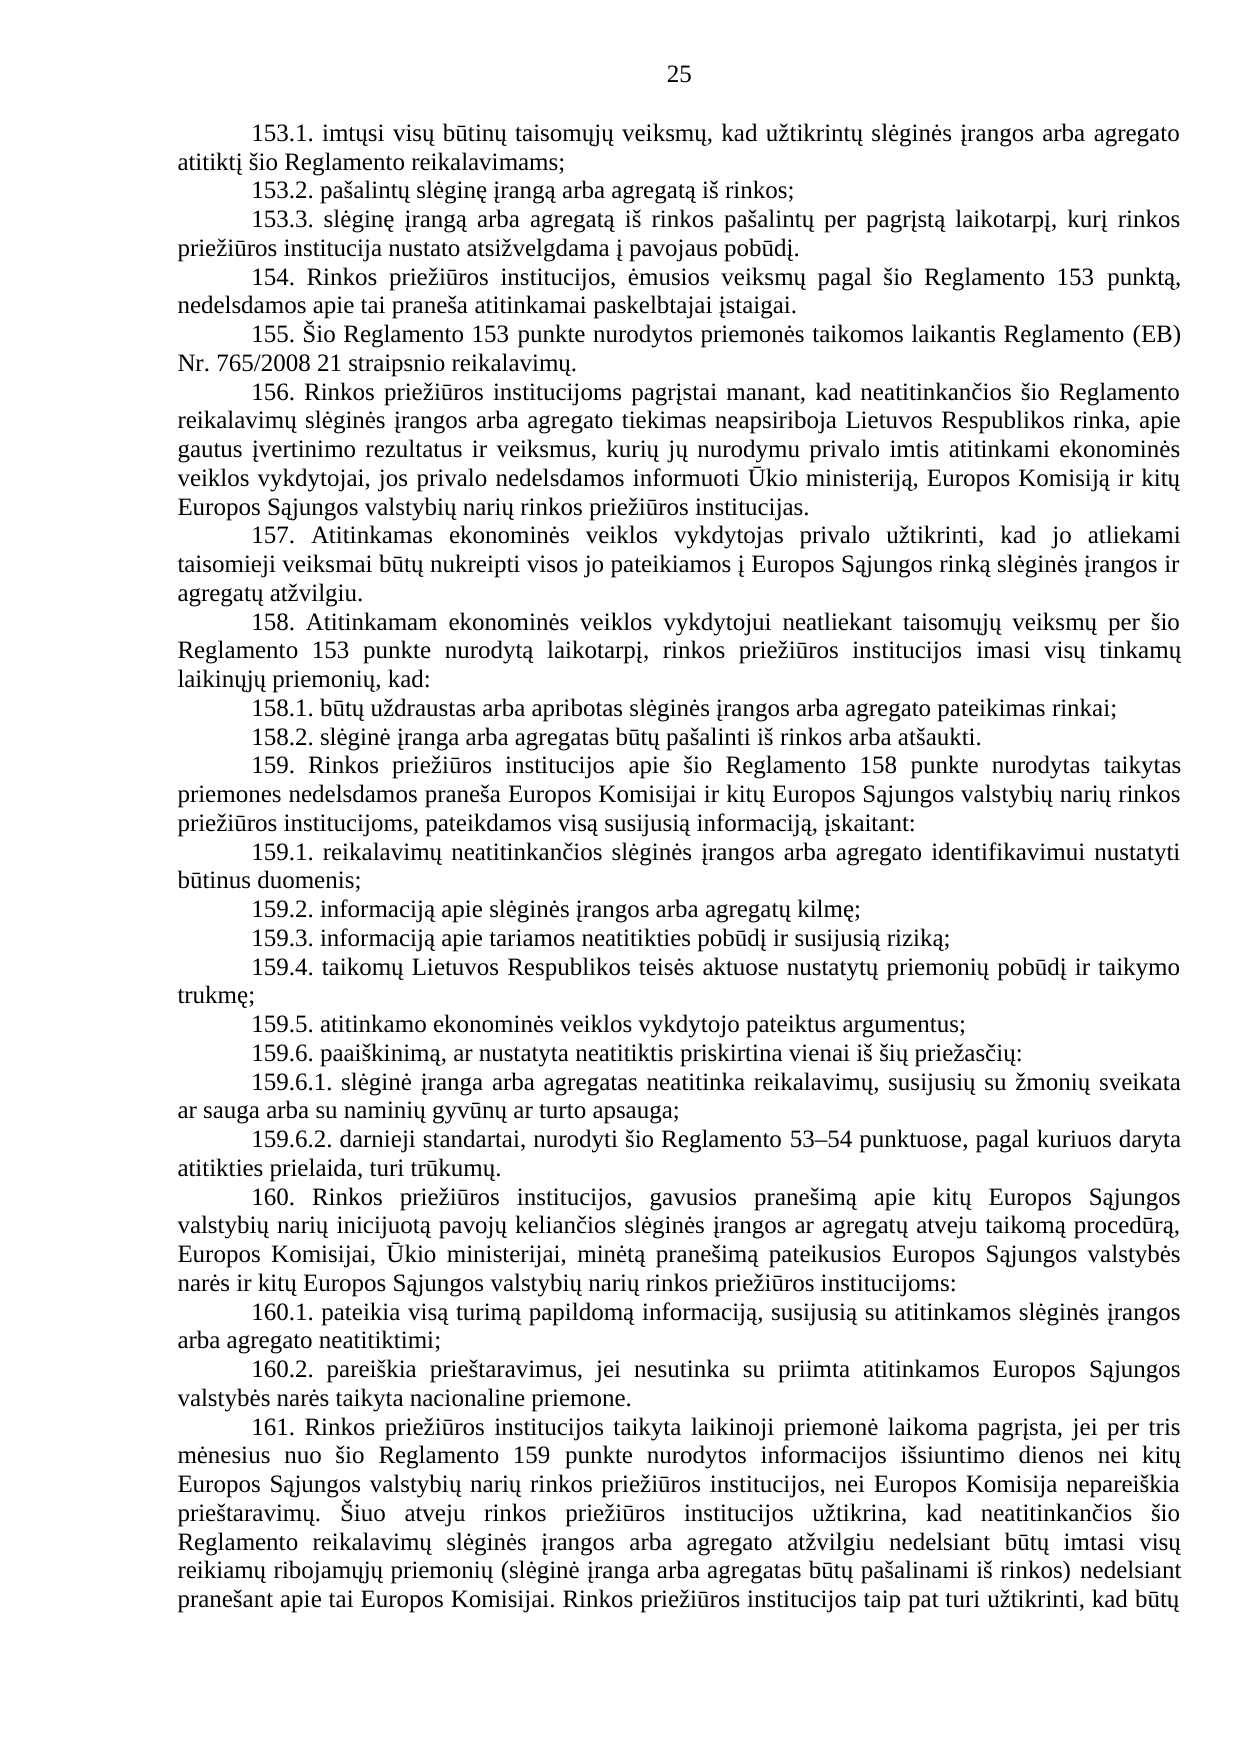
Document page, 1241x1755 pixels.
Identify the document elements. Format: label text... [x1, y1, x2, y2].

text 160.1. pateikia visą turimą papildomą informaciją, susijusią su atitinkamos slėginės įrangos arba agregato neatitiktimi; [177, 1297, 1181, 1354]
text 159.6. paaiškinimą, ar nustatyta neatitiktis priskirtina vienai iš šių priežasčių: [177, 1038, 1181, 1067]
text 158. Atitinkamam ekonominės veiklos vykdytojui neatliekant taisomųjų veiksmų per šio Reglamento 153 punkte nurodytą laikotarpį, rinkos priežiūros institucijos imasi visų tinkamų laikinųjų priemonių, kad: [177, 607, 1181, 693]
text 156. Rinkos priežiūros institucijoms pagrįstai manant, kad neatitinkančios šio Reglamento reikalavimų slėginės įrangos arba agregato tiekimas neapsiriboja Lietuvos Respublikos rinka, apie gautus įvertinimo rezultatus ir veiksmus, kurių jų nurodymu privalo imtis atitinkami ekonominės veiklos vykdytojai, jos privalo nedelsdamos informuoti Ūkio ministeriją, Europos Komisiją ir kitų Europos Sąjungos valstybių narių rinkos priežiūros institucijas. [177, 377, 1181, 521]
text 155. Šio Reglamento 153 punkte nurodytos priemonės taikomos laikantis Reglamento (EB) Nr. 765/2008 21 straipsnio reikalavimų. [177, 319, 1181, 377]
text 159.2. informaciją apie slėginės įrangos arba agregatų kilmę; [177, 894, 1181, 923]
text 159.6.2. darnieji standartai, nurodyti šio Reglamento 53–54 punktuose, pagal kuriuos daryta atitikties prielaida, turi trūkumų. [177, 1124, 1181, 1182]
text 158.2. slėginė įranga arba agregatas būtų pašalinti iš rinkos arba atšaukti. [177, 722, 1181, 751]
text 153.2. pašalintų slėginę įrangą arba agregatą iš rinkos; [177, 176, 1181, 204]
text 154. Rinkos priežiūros institucijos, ėmusios veiksmų pagal šio Reglamento 153 punktą, nedelsdamos apie tai praneša atitinkamai paskelbtajai įstaigai. [177, 262, 1181, 319]
text 158.1. būtų uždraustas arba apribotas slėginės įrangos arba agregato pateikimas rinkai; [177, 693, 1181, 722]
text 160. Rinkos priežiūros institucijos, gavusios pranešimą apie kitų Europos Sąjungos valstybių narių inicijuotą pavojų keliančios slėginės įrangos ar agregatų atveju taikomą procedūrą, Europos Komisijai, Ūkio ministerijai, minėtą pranešimą pateikusios Europos Sąjungos valstybės narės ir kitų Europos Sąjungos valstybių narių rinkos priežiūros institucijoms: [177, 1182, 1181, 1297]
text 153.3. slėginę įrangą arba agregatą iš rinkos pašalintų per pagrįstą laikotarpį, kurį rinkos priežiūros institucija nustato atsižvelgdama į pavojaus pobūdį. [177, 204, 1181, 262]
text 159.5. atitinkamo ekonominės veiklos vykdytojo pateiktus argumentus; [177, 1009, 1181, 1038]
text 159. Rinkos priežiūros institucijos apie šio Reglamento 158 punkte nurodytas taikytas priemones nedelsdamos praneša Europos Komisijai ir kitų Europos Sąjungos valstybių narių rinkos priežiūros institucijoms, pateikdamos visą susijusią informaciją, įskaitant: [177, 751, 1181, 837]
text 159.6.1. slėginė įranga arba agregatas neatitinka reikalavimų, susijusių su žmonių sveikata ar sauga arba su naminių gyvūnų ar turto apsauga; [177, 1067, 1181, 1124]
text 160.2. pareiškia prieštaravimus, jei nesutinka su priimta atitinkamos Europos Sąjungos valstybės narės taikyta nacionaline priemone. [177, 1354, 1181, 1412]
text 159.3. informaciją apie tariamos neatitikties pobūdį ir susijusią riziką; [177, 923, 1181, 952]
text 153.1. imtųsi visų būtinų taisomųjų veiksmų, kad užtikrintų slėginės įrangos arba agregato atitiktį šio Reglamento reikalavimams; [177, 118, 1181, 176]
text 157. Atitinkamas ekonominės veiklos vykdytojas privalo užtikrinti, kad jo atliekami taisomieji veiksmai būtų nukreipti visos jo pateikiamos į Europos Sąjungos rinką slėginės įrangos ir agregatų atžvilgiu. [177, 521, 1181, 607]
text 161. Rinkos priežiūros institucijos taikyta laikinoji priemonė laikoma pagrįsta, jei per tris mėnesius nuo šio Reglamento 159 punkte nurodytos informacijos išsiuntimo dienos nei kitų Europos Sąjungos valstybių narių rinkos priežiūros institucijos, nei Europos Komisija nepareiškia prieštaravimų. Šiuo atveju rinkos priežiūros institucijos užtikrina, kad neatitinkančios šio Reglamento reikalavimų slėginės įrangos arba agregato atžvilgiu nedelsiant būtų imtasi visų reikiamų ribojamųjų priemonių (slėginė įranga arba agregatas būtų pašalinami iš rinkos) nedelsiant pranešant apie tai Europos Komisijai. Rinkos priežiūros institucijos taip pat turi užtikrinti, kad būtų [177, 1412, 1181, 1613]
text 159.1. reikalavimų neatitinkančios slėginės įrangos arba agregato identifikavimui nustatyti būtinus duomenis; [177, 837, 1181, 894]
text 159.4. taikomų Lietuvos Respublikos teisės aktuose nustatytų priemonių pobūdį ir taikymo trukmę; [177, 952, 1181, 1009]
